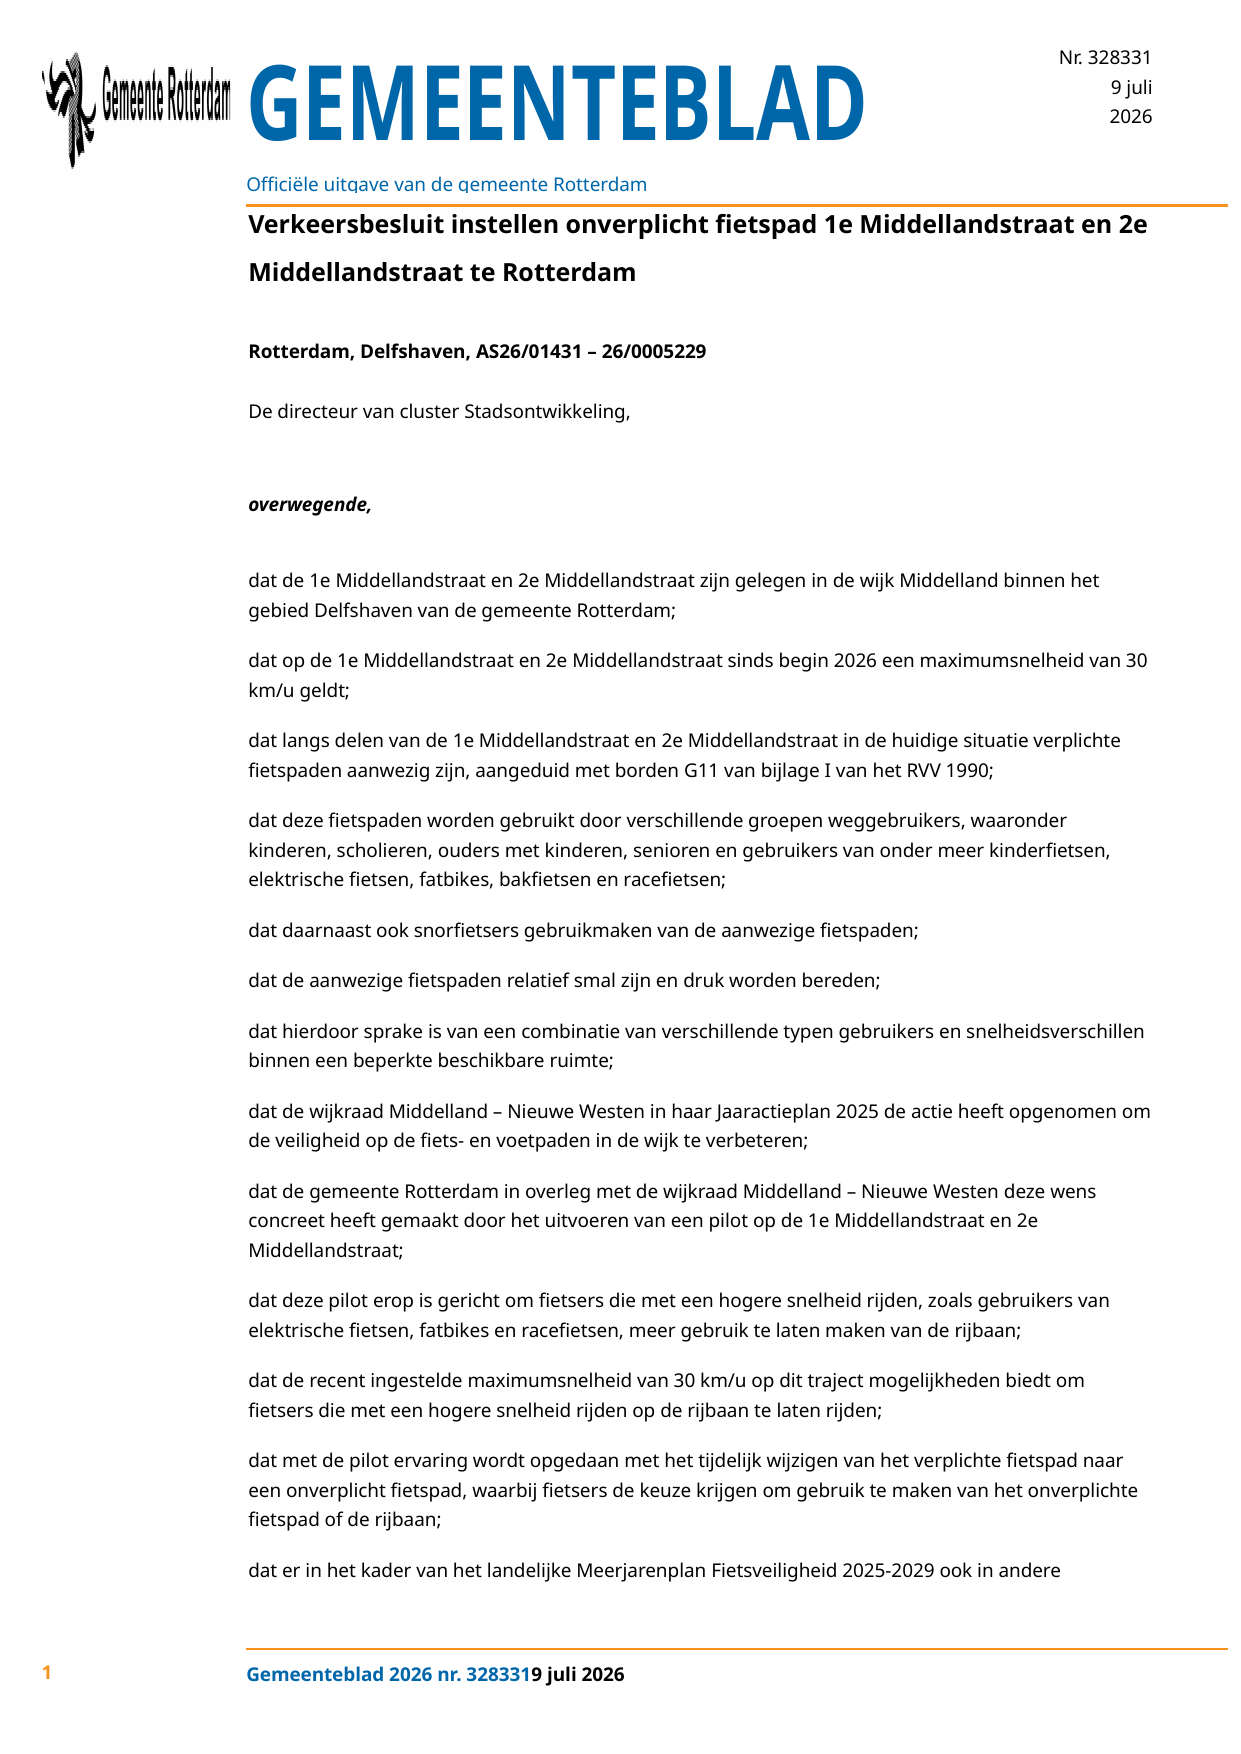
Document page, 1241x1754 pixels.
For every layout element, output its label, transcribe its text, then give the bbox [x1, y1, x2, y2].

text dat daarnaast ook snorfietsers gebruikmaken van de aanwezige fietspaden; [248, 917, 1152, 943]
text Verkeersbesluit instellen onverplicht fietspad 1e Middellandstraat en 2e Middellandstraat te Rotterdam [248, 207, 1152, 288]
text dat op de 1e Middellandstraat en 2e Middellandstraat sinds begin 2026 een maximumsnelheid van 30 km/u geldt; [248, 647, 1152, 703]
text dat deze fietspaden worden gebruikt door verschillende groepen weggebruikers, waaronder kinderen, scholieren, ouders met kinderen, senioren en gebruikers van onder meer kinderfietsen, elektrische fietsen, fatbikes, bakfietsen en racefietsen; [248, 807, 1152, 892]
text dat er in het kader van het landelijke Meerjarenplan Fietsveiligheid 2025-2029 ook in andere [248, 1557, 1152, 1583]
text dat langs delen van de 1e Middellandstraat en 2e Middellandstraat in de huidige situatie verplichte fietspaden aanwezig zijn, aangeduid met borden G11 van bijlage I van het RVV 1990; [248, 727, 1152, 783]
text dat met de pilot ervaring wordt opgedaan met het tijdelijk wijzigen van het verplichte fietspad naar een onverplicht fietspad, waarbij fietsers de keuze krijgen om gebruik te maken van het onverplichte fietspad of de rijbaan; [248, 1447, 1152, 1532]
text dat de aanwezige fietspaden relatief smal zijn en druk worden bereden; [248, 967, 1152, 993]
text dat de gemeente Rotterdam in overleg met de wijkraad Middelland – Nieuwe Westen deze wens concreet heeft gemaakt door het uitvoeren van een pilot op de 1e Middellandstraat en 2e Middellandstraat; [248, 1178, 1152, 1263]
text dat de 1e Middellandstraat en 2e Middellandstraat zijn gelegen in de wijk Middelland binnen het gebied Delfshaven van de gemeente Rotterdam; [248, 567, 1152, 623]
text dat hierdoor sprake is van een combinatie van verschillende typen gebruikers en snelheidsverschillen binnen een beperkte beschikbare ruimte; [248, 1018, 1152, 1073]
text De directeur van cluster Stadsontwikkeling, [248, 398, 1152, 423]
text Rotterdam, Delfshaven, AS26/01431 – 26/0005229 [248, 339, 1152, 364]
text dat de recent ingestelde maximumsnelheid van 30 km/u op dit traject mogelijkheden biedt om fietsers die met een hogere snelheid rijden op de rijbaan te laten rijden; [248, 1367, 1152, 1423]
text overwegende, [248, 491, 1152, 517]
text dat deze pilot erop is gericht om fietsers die met een hogere snelheid rijden, zoals gebruikers van elektrische fietsen, fatbikes en racefietsen, meer gebruik te laten maken van de rijbaan; [248, 1287, 1152, 1343]
text dat de wijkraad Middelland – Nieuwe Westen in haar Jaaractieplan 2025 de actie heeft opgenomen om de veiligheid op de fiets- en voetpaden in de wijk te verbeteren; [248, 1098, 1152, 1153]
picture [41, 47, 231, 172]
